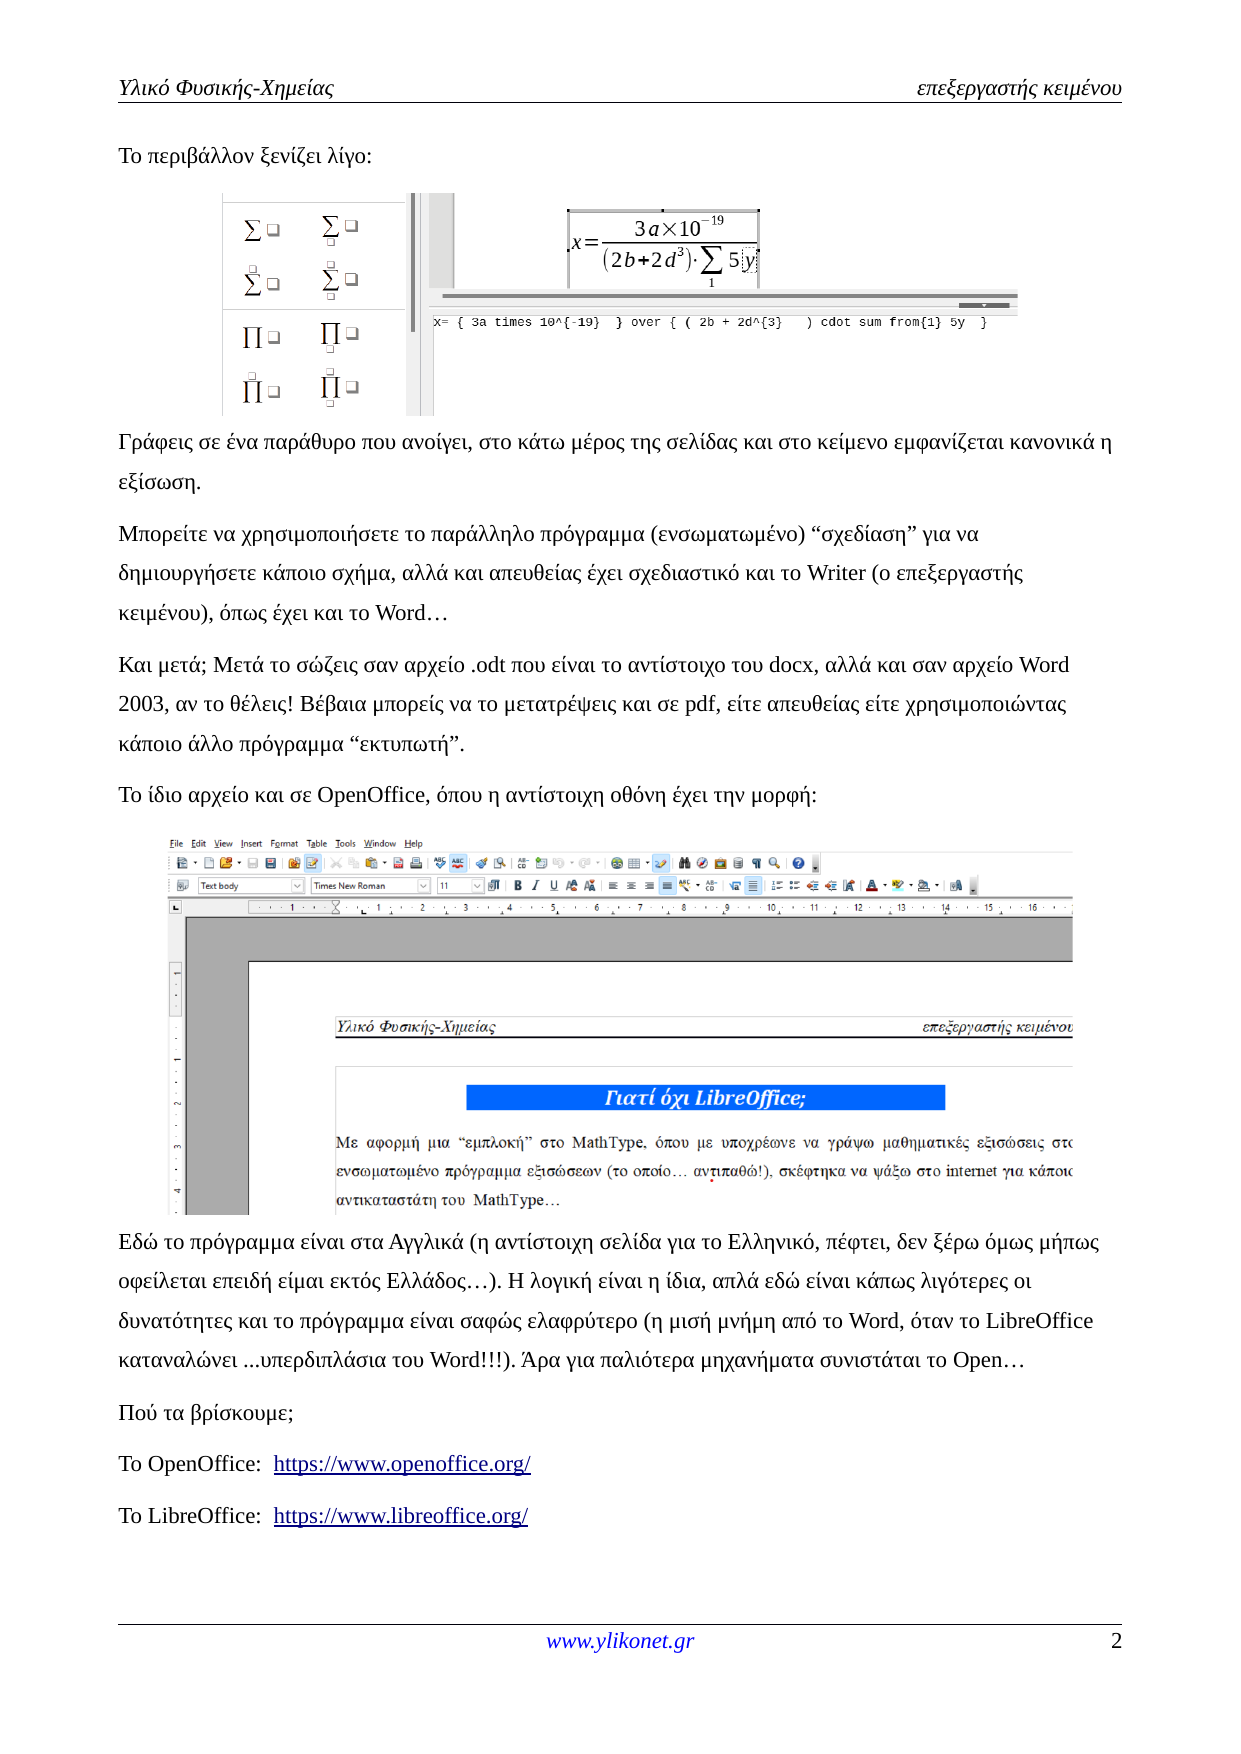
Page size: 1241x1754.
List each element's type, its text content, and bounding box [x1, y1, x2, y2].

text Πού τα βρίσκουμε; [118, 1398, 1122, 1425]
text Και μετά; Μετά το σώζεις σαν αρχείο .odt που είναι το αντίστοιχο του docx, αλλά και σαν αρχείο Word 2003, αν το θέλεις! Βέβαια μπορείς να το μετατρέψεις και σε pdf, είτε απευθείας είτε χρησιμοποιώντας κάποιο άλλο πρόγραμμα “εκτυπωτή”. [118, 651, 1122, 756]
text To LibreOffice: https://www.libreoffice.org/ [118, 1502, 1122, 1529]
text Το OpenOffice: https://www.openoffice.org/ [118, 1451, 1122, 1477]
text Γράφεις σε ένα παράθυρο που ανοίγει, στο κάτω μέρος της σελίδας και στο κείμενο εμφανίζεται κανονικά η εξίσωση. [118, 194, 1122, 494]
text Μπορείτε να χρησιμοποιήσετε το παράλληλο πρόγραμμα (ενσωματωμένο) “σχεδίαση” για να δημιουργήσετε κάποιο σχήμα, αλλά και απευθείας έχει σχεδιαστικό και το Writer (ο επεξεργαστής κειμένου), όπως έχει και το Word… [118, 520, 1122, 625]
text Το περιβάλλον ξενίζει λίγο: [118, 142, 1122, 168]
text Εδώ το πρόγραμμα είναι στα Αγγλικά (η αντίστοιχη σελίδα για το Ελληνικό, πέφτει, δεν ξέρω όμως μήπως οφείλεται επειδή είμαι εκτός Ελλάδος…). Η λογική είναι η ίδια, απλά εδώ είναι κάπως λιγότερες οι δυνατότητες και το πρόγραμμα είναι σαφώς ελαφρύτερο (η μισή μνήμη από το Word, όταν το LibreOffice καταναλώνει ...υπερδιπλάσια του Word!!!). Άρα για παλιότερα μηχανήματα συνιστάται το Open… [118, 833, 1122, 1373]
picture [222, 193, 1018, 416]
text Το ίδιο αρχείο και σε OpenOffice, όπου η αντίστοιχη οθόνη έχει την μορφή: [118, 782, 1122, 808]
picture [167, 833, 1073, 1215]
